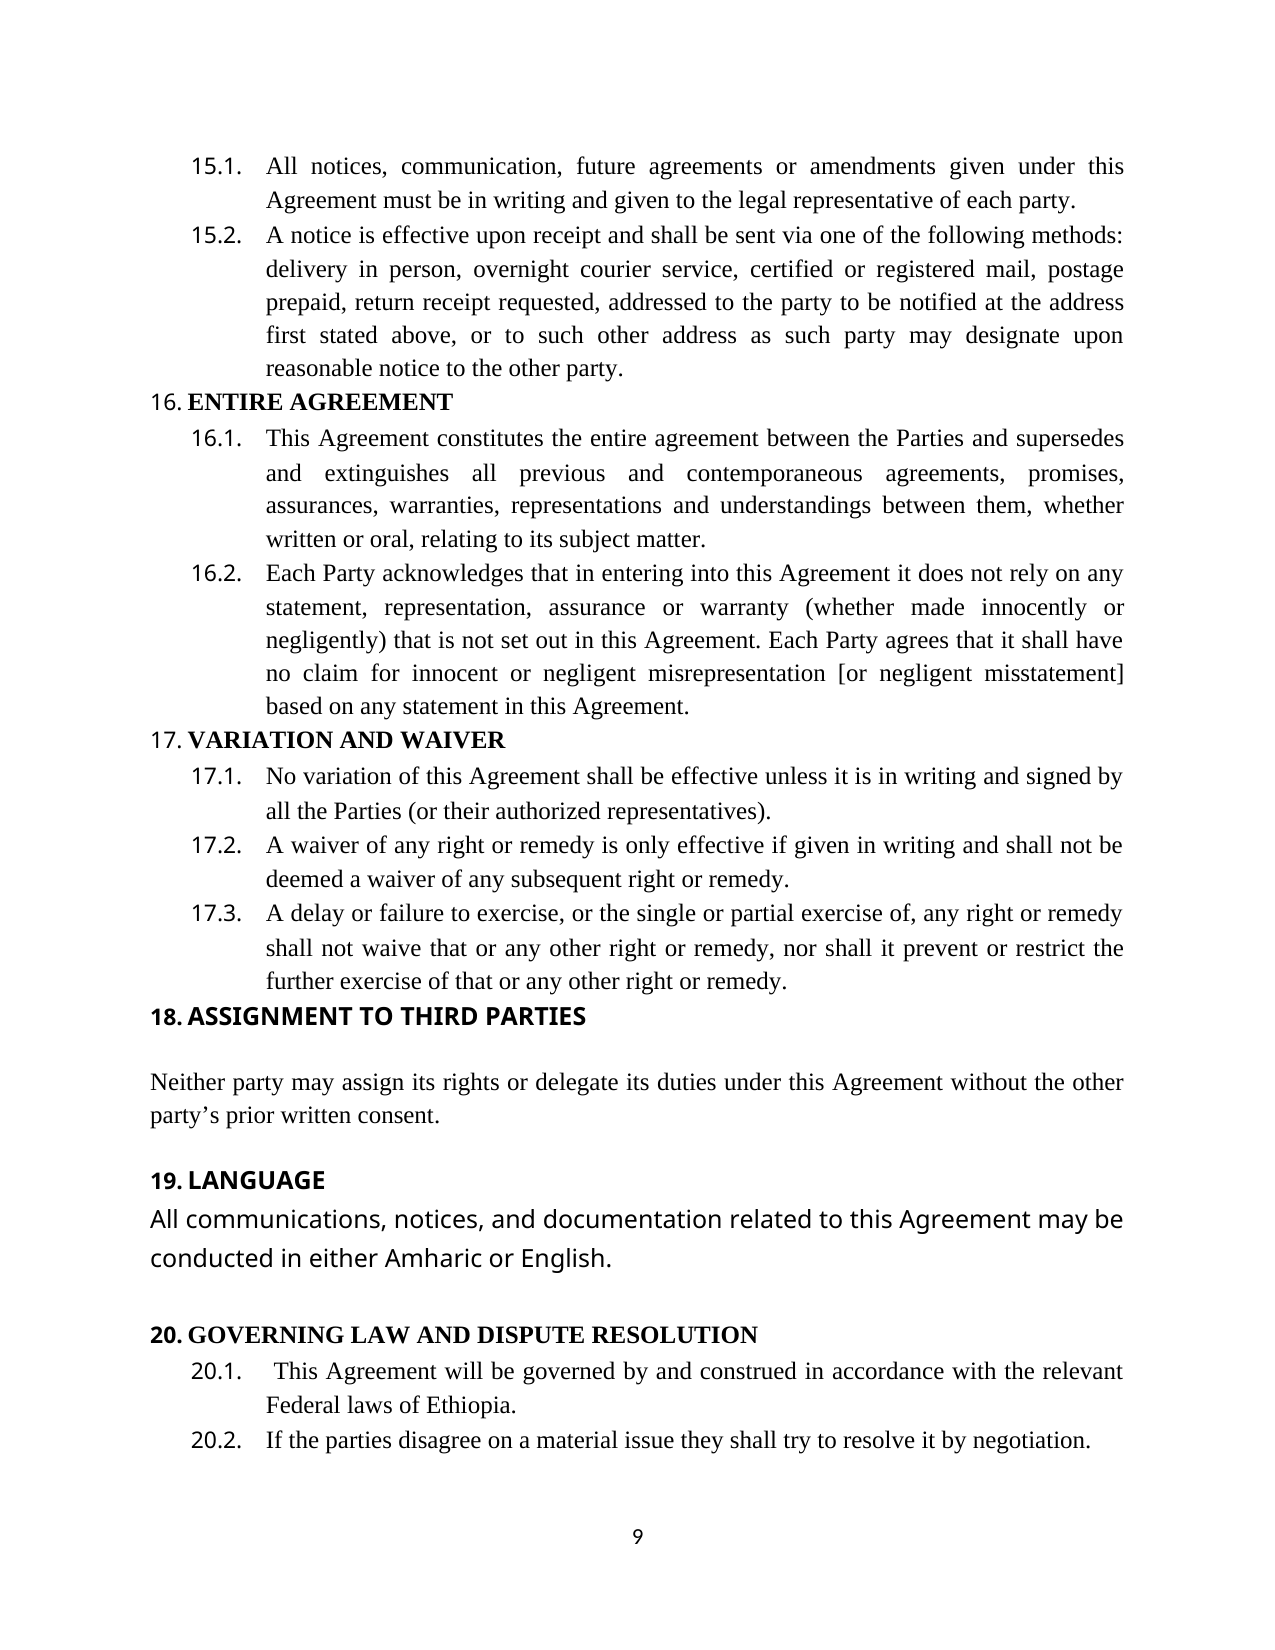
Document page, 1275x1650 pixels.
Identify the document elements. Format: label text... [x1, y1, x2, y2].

list Entire agreement [150, 386, 1125, 417]
text Neither party may assign its rights or delegate its duties under this Agreement without the other party’s prior written consent. [150, 1067, 1125, 1129]
list All notices, communication, future agreements or amendments given under this Agreement must be in writing and given to the legal representative of each party. [191, 150, 1125, 214]
list This Agreement constitutes the entire agreement between the Parties and supersedes and extinguishes all previous and contemporaneous agreements, promises, assurances, warranties, representations and understandings between them, whether written or oral, relating to its subject matter. [191, 422, 1125, 552]
list No variation of this Agreement shall be effective unless it is in writing and signed by all the Parties (or their authorized representatives). [191, 760, 1125, 824]
list ASSIGNMENT TO THIRD PARTIES [150, 999, 1125, 1033]
list Each Party acknowledges that in entering into this Agreement it does not rely on any statement, representation, assurance or warranty (whether made innocently or negligently) that is not set out in this Agreement. Each Party agrees that it shall have no claim for innocent or negligent misrepresentation [or negligent misstatement] based on any statement in this Agreement. [191, 557, 1125, 720]
list LANGUAGE [150, 1162, 1125, 1196]
list A waiver of any right or remedy is only effective if given in writing and shall not be deemed a waiver of any subsequent right or remedy. [191, 829, 1125, 893]
list If the parties disagree on a material issue they shall try to resolve it by negotiation. [191, 1423, 1125, 1455]
list A delay or failure to exercise, or the single or partial exercise of, any right or remedy shall not waive that or any other right or remedy, nor shall it prevent or restrict the further exercise of that or any other right or remedy. [191, 897, 1125, 994]
list Governing Law and Dispute resolution [150, 1319, 1125, 1350]
list A notice is effective upon receipt and shall be sent via one of the following methods: delivery in person, overnight courier service, certified or registered mail, postage prepaid, return receipt requested, addressed to the party to be notified at the address first stated above, or to such other address as such party may designate upon reasonable notice to the other party. [191, 218, 1125, 382]
list Variation and waiver [150, 724, 1125, 756]
list This Agreement will be governed by and construed in accordance with the relevant Federal laws of Ethiopia. [191, 1355, 1125, 1419]
text All communications, notices, and documentation related to this Agreement may be conducted in either Amharic or English. [150, 1202, 1125, 1275]
